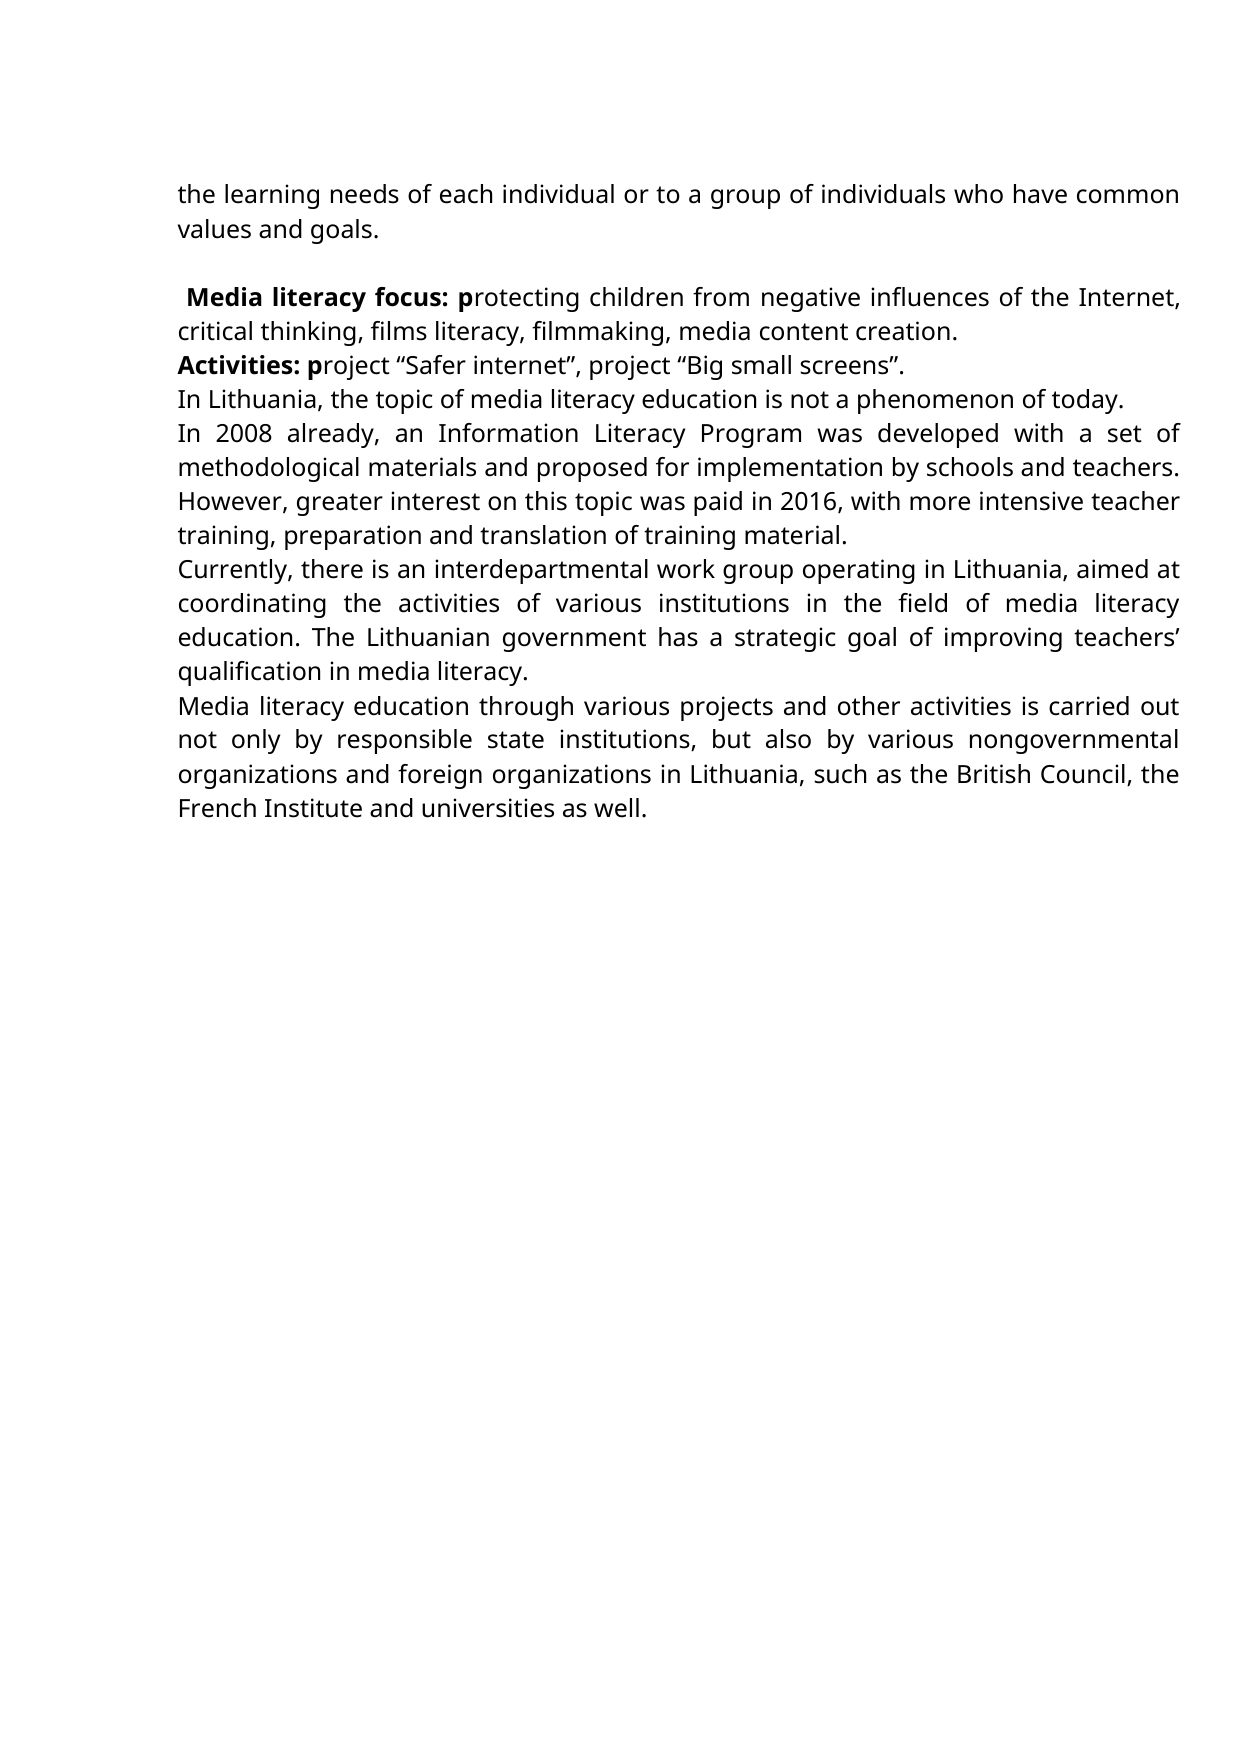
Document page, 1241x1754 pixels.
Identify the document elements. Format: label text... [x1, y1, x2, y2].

text In Lithuania, the topic of media literacy education is not a phenomenon of today. [177, 382, 1181, 416]
text the learning needs of each individual or to a group of individuals who have common values and goals. [177, 177, 1181, 245]
text Currently, there is an interdepartmental work group operating in Lithuania, aimed at coordinating the activities of various institutions in the field of media literacy education. The Lithuanian government has a strategic goal of improving teachers’ qualification in media literacy. [177, 552, 1181, 688]
text Activities: project “Safer internet”, project “Big small screens”. [177, 347, 1181, 382]
text Media literacy focus: protecting children from negative influences of the Internet, critical thinking, films literacy, filmmaking, media content creation. [177, 279, 1181, 347]
text In 2008 already, an Information Literacy Program was developed with a set of methodological materials and proposed for implementation by schools and teachers. However, greater interest on this topic was paid in 2016, with more intensive teacher training, preparation and translation of training material. [177, 416, 1181, 552]
text Media literacy education through various projects and other activities is carried out not only by responsible state institutions, but also by various nongovernmental organizations and foreign organizations in Lithuania, such as the British Council, the French Institute and universities as well. [177, 688, 1181, 824]
